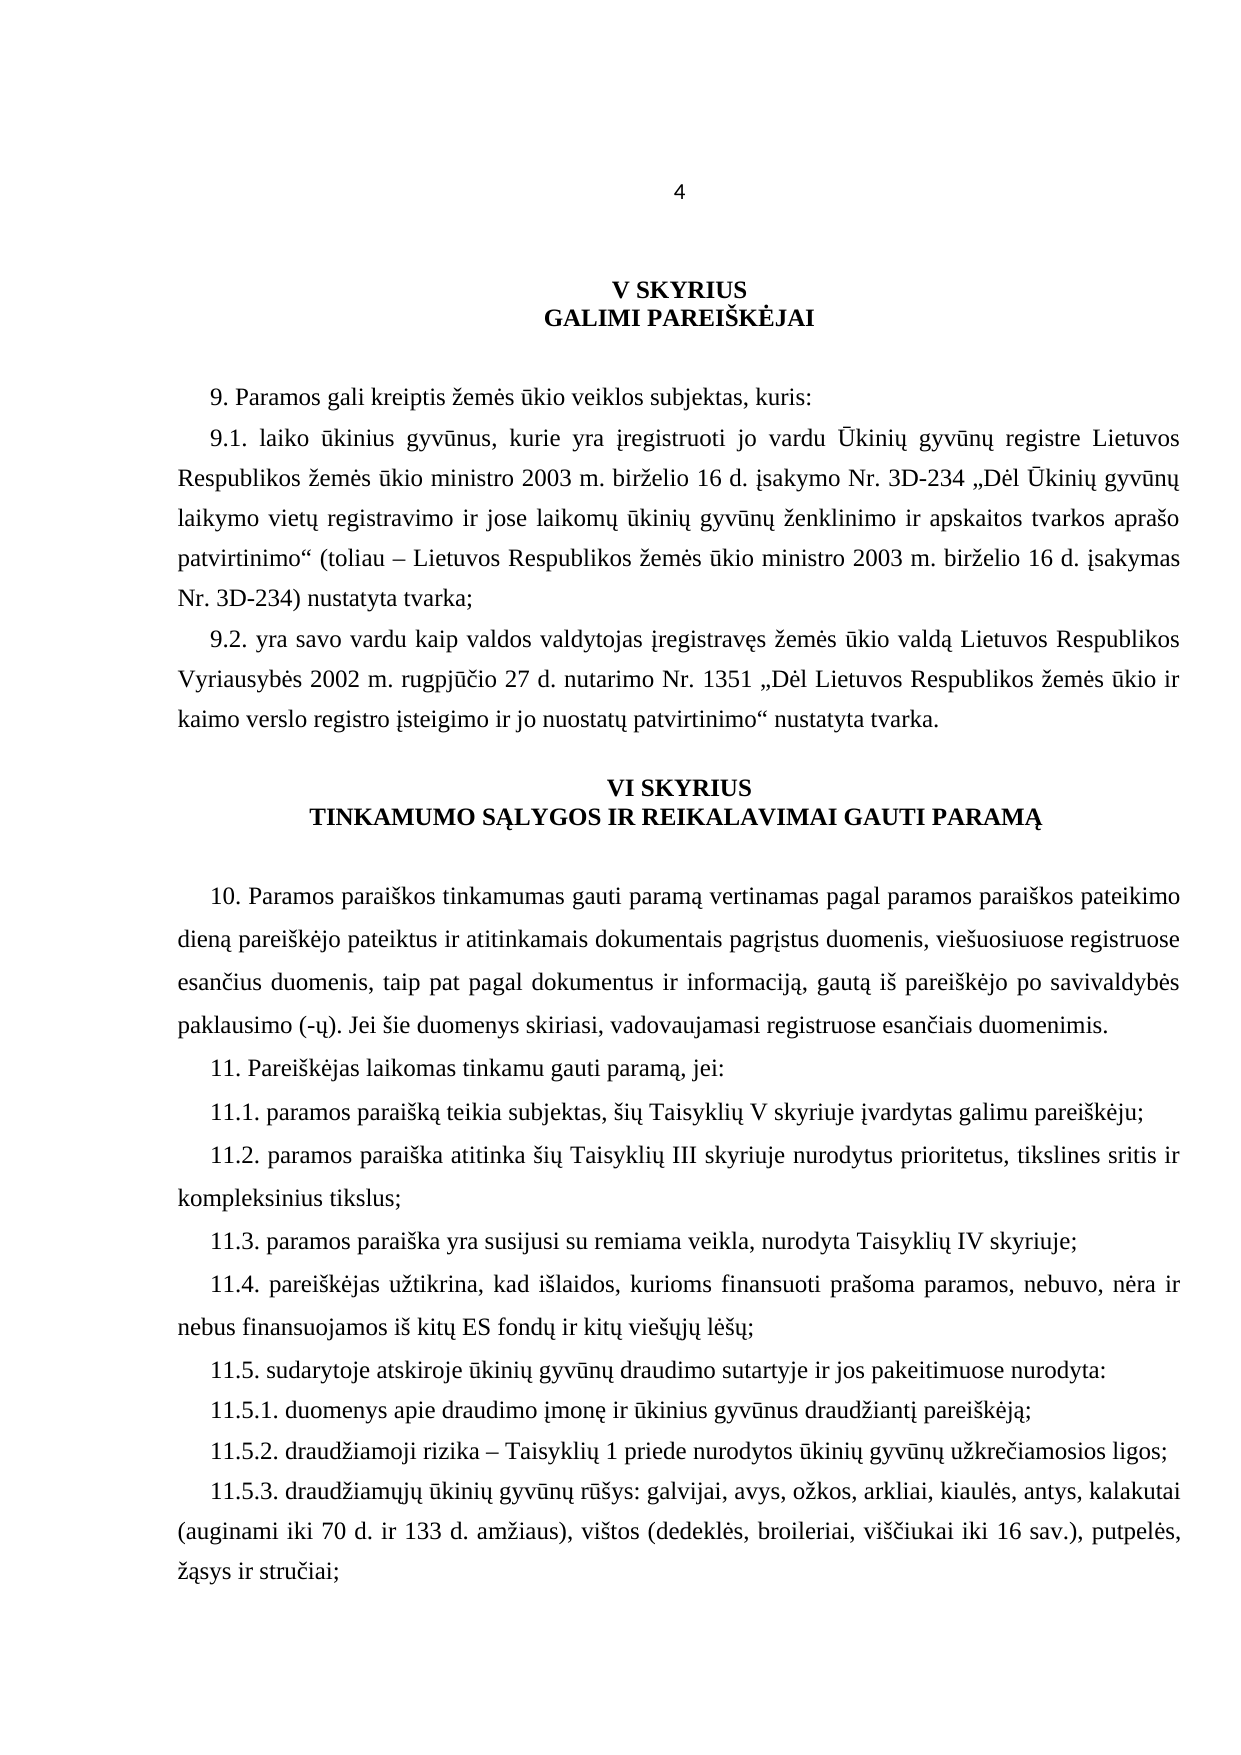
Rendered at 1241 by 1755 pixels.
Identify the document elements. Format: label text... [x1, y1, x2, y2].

text 11.1. paramos paraišką teikia subjektas, šių Taisyklių V skyriuje įvardytas galimu pareiškėju; [177, 1097, 1181, 1125]
text 10. Paramos paraiškos tinkamumas gauti paramą vertinamas pagal paramos paraiškos pateikimo dieną pareiškėjo pateiktus ir atitinkamais dokumentais pagrįstus duomenis, viešuosiuose registruose esančius duomenis, taip pat pagal dokumentus ir informaciją, gautą iš pareiškėjo po savivaldybės paklausimo (-ų). Jei šie duomenys skiriasi, vadovaujamasi registruose esančiais duomenimis. [177, 881, 1181, 1039]
text 11.2. paramos paraiška atitinka šių Taisyklių III skyriuje nurodytus prioritetus, tikslines sritis ir kompleksinius tikslus; [177, 1140, 1181, 1212]
text VI SKYRIUS [177, 773, 1181, 802]
text 9.1. laiko ūkinius gyvūnus, kurie yra įregistruoti jo vardu Ūkinių gyvūnų registre Lietuvos Respublikos žemės ūkio ministro 2003 m. birželio 16 d. įsakymo Nr. 3D-234 „Dėl Ūkinių gyvūnų laikymo vietų registravimo ir jose laikomų ūkinių gyvūnų ženklinimo ir apskaitos tvarkos aprašo patvirtinimo“ (toliau – Lietuvos Respublikos žemės ūkio ministro 2003 m. birželio 16 d. įsakymas Nr. 3D-234) nustatyta tvarka; [177, 423, 1181, 612]
text 11.5. sudarytoje atskiroje ūkinių gyvūnų draudimo sutartyje ir jos pakeitimuose nurodyta: [177, 1355, 1181, 1384]
text 11.5.3. draudžiamųjų ūkinių gyvūnų rūšys: galvijai, avys, ožkos, arkliai, kiaulės, antys, kalakutai (auginami iki 70 d. ir 133 d. amžiaus), vištos (dedeklės, broileriai, viščiukai iki 16 sav.), putpelės, žąsys ir stručiai; [177, 1476, 1181, 1585]
text 9.2. yra savo vardu kaip valdos valdytojas įregistravęs žemės ūkio valdą Lietuvos Respublikos Vyriausybės 2002 m. rugpjūčio 27 d. nutarimo Nr. 1351 „Dėl Lietuvos Respublikos žemės ūkio ir kaimo verslo registro įsteigimo ir jo nuostatų patvirtinimo“ nustatyta tvarka. [177, 624, 1181, 733]
text 11. Pareiškėjas laikomas tinkamu gauti paramą, jei: [177, 1053, 1181, 1082]
text V SKYRIUS [177, 275, 1181, 303]
text 11.5.2. draudžiamoji rizika – Taisyklių 1 priede nurodytos ūkinių gyvūnų užkrečiamosios ligos; [177, 1436, 1181, 1464]
text 11.3. paramos paraiška yra susijusi su remiama veikla, nurodyta Taisyklių IV skyriuje; [177, 1226, 1181, 1255]
text TINKAMUMO Sąlygos ir reikalavimai gauti paramĄ [177, 802, 1181, 831]
text 11.4. pareiškėjas užtikrina, kad išlaidos, kurioms finansuoti prašoma paramos, nebuvo, nėra ir nebus finansuojamos iš kitų ES fondų ir kitų viešųjų lėšų; [177, 1269, 1181, 1341]
text 11.5.1. duomenys apie draudimo įmonę ir ūkinius gyvūnus draudžiantį pareiškėją; [177, 1396, 1181, 1424]
text 9. Paramos gali kreiptis žemės ūkio veiklos subjektas, kuris: [177, 382, 1181, 411]
text GALIMI PAREIŠKĖJAI [177, 303, 1181, 332]
